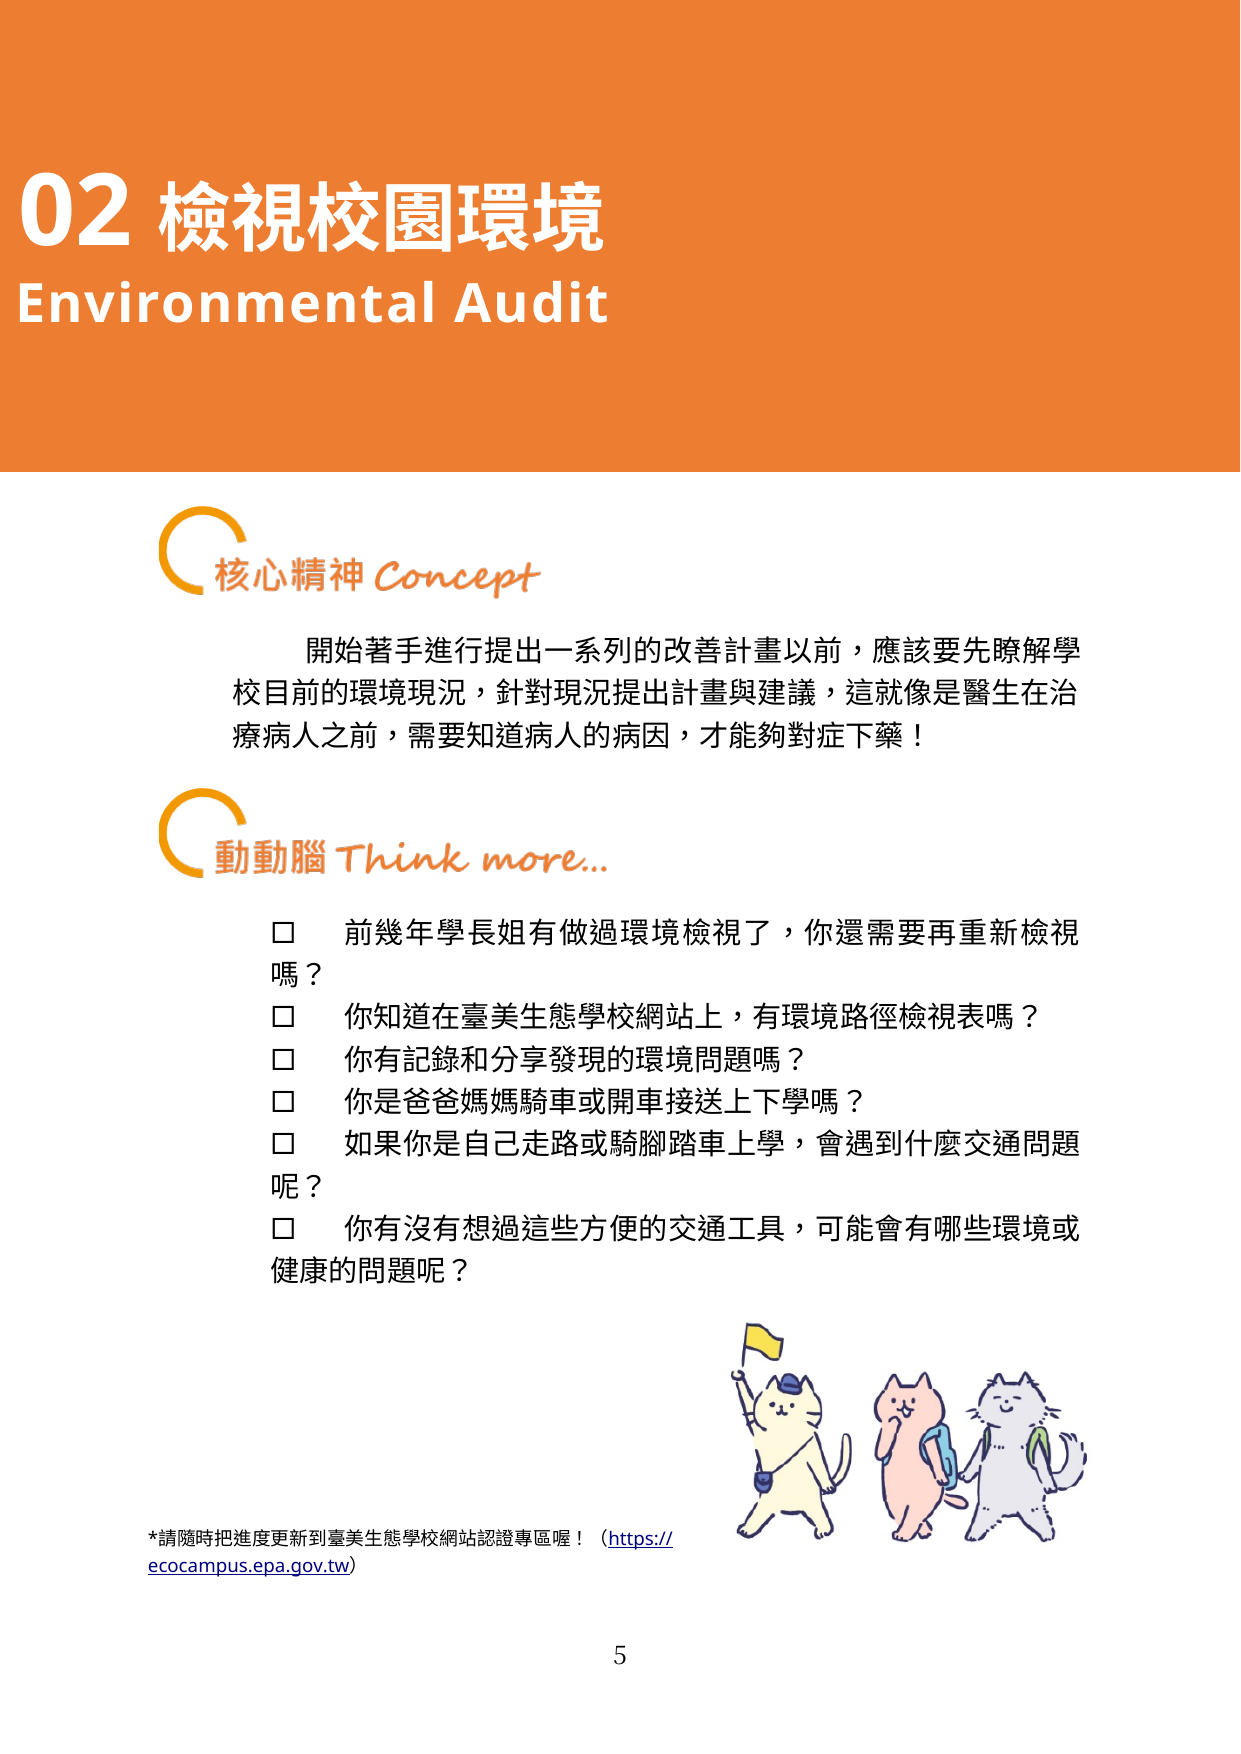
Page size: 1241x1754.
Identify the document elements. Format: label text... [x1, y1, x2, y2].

table_header [408, 575, 415, 584]
table_header [148, 506, 1092, 599]
text *請隨時把進度更新到臺美生態學校網站認證專區喔！（https://ecocampus.epa.gov.tw） [148, 1544, 1092, 1578]
table_header [502, 575, 509, 583]
